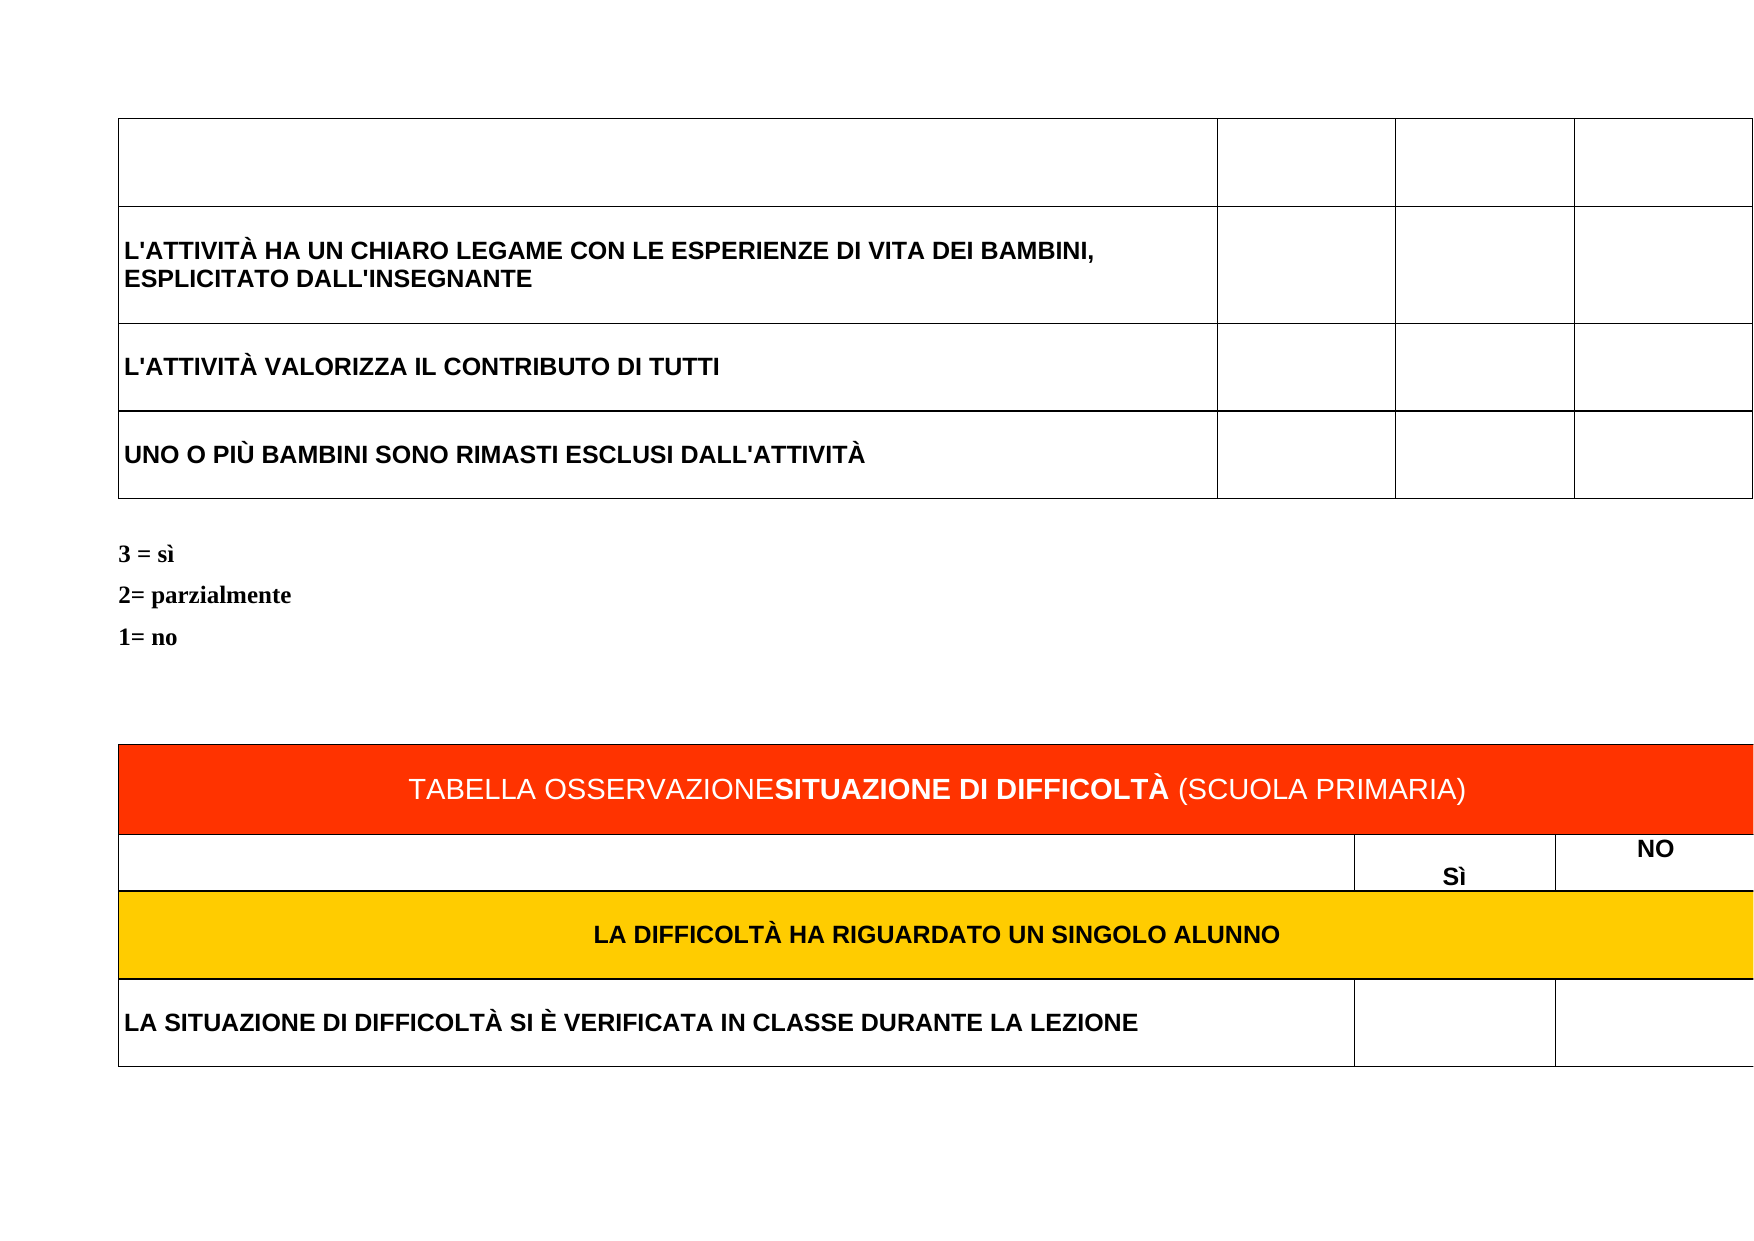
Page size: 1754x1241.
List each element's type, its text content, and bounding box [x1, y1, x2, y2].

table_cell [1556, 980, 1754, 1066]
table_cell Uno o più bambini sono rimasti esclusi dall'attività [119, 412, 1217, 498]
table_cell [119, 835, 1354, 890]
text 3 = sì [118, 539, 1635, 568]
table_cell [1396, 119, 1574, 206]
table_cell [1218, 207, 1395, 323]
table_cell La situazione di difficoltà si è verificata in classe durante la lezione [119, 980, 1354, 1066]
table_cell [119, 119, 1217, 206]
table_cell [1218, 412, 1395, 498]
table_cell [1575, 207, 1752, 323]
table_cell La difficoltà ha riguardato un singolo alunno [119, 892, 1754, 978]
table_cell [1396, 207, 1574, 323]
table_cell [1396, 324, 1574, 410]
table_cell NO [1556, 835, 1754, 890]
table_cell L'attività ha un chiaro legame con le esperienze di vita dei bambini, esplicitato dall'insegnante [119, 207, 1217, 323]
table_header Tabella osservazioneSITUAZIONE DI DIFFICOLTà (Scuola primaria) [119, 745, 1754, 834]
text 2= parzialmente [118, 580, 1635, 609]
table_cell L'attività valorizza il contributo di tutti [119, 324, 1217, 410]
text 1= no [118, 622, 1635, 650]
table_cell [1218, 119, 1395, 206]
table_cell [1575, 119, 1752, 206]
table_cell [1575, 412, 1752, 498]
table_cell [1355, 980, 1555, 1066]
table_cell [1575, 324, 1752, 410]
table_cell Sì [1355, 835, 1555, 890]
table_cell [1218, 324, 1395, 410]
table_cell [1396, 412, 1574, 498]
